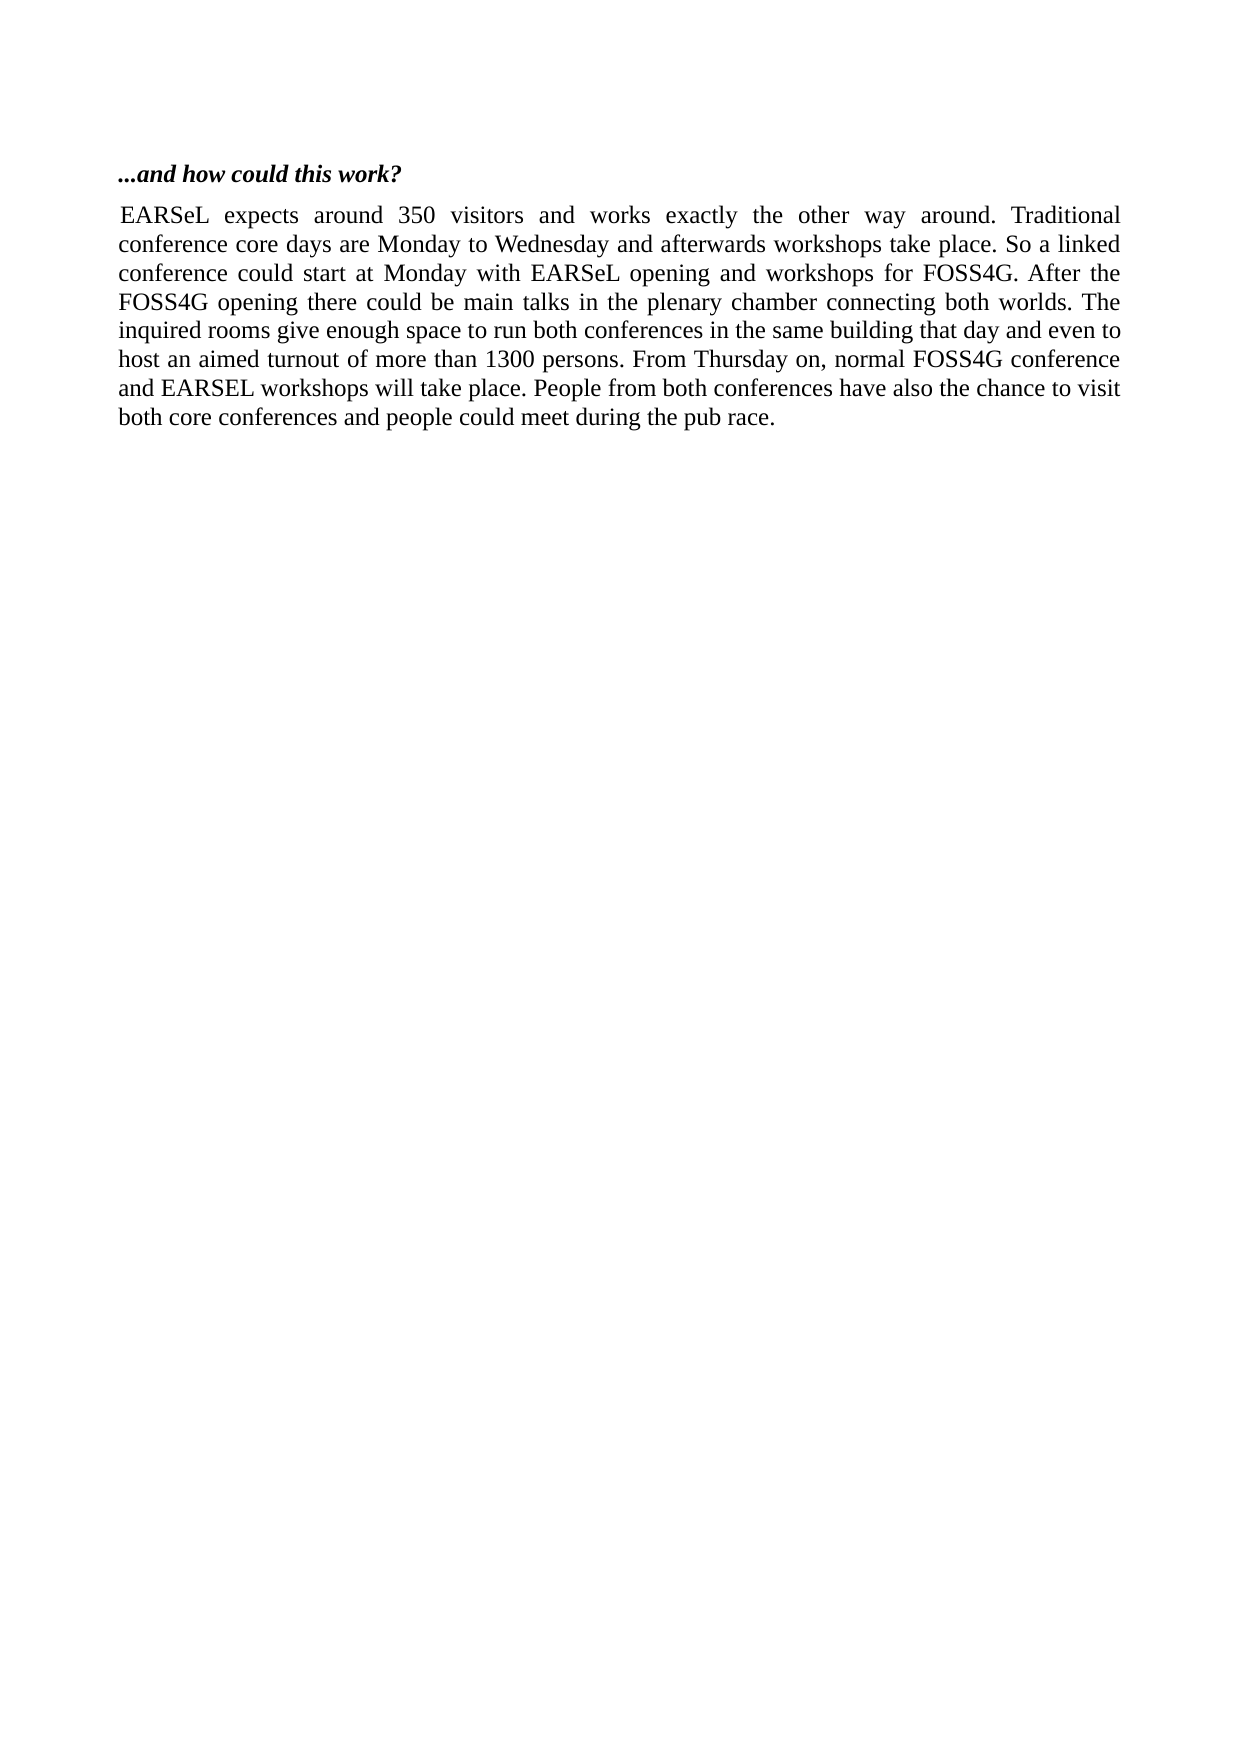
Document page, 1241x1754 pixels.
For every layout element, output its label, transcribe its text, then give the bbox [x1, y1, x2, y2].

text ...and how could this work? [118, 159, 1122, 188]
text EARSeL expects around 350 visitors and works exactly the other way around. Traditional conference core days are Monday to Wednesday and afterwards workshops take place. So a linked conference could start at Monday with EARSeL opening and workshops for FOSS4G. After the FOSS4G opening there could be main talks in the plenary chamber connecting both worlds. The inquired rooms give enough space to run both conferences in the same building that day and even to host an aimed turnout of more than 1300 persons. From Thursday on, normal FOSS4G conference and EARSEL workshops will take place. People from both conferences have also the chance to visit both core conferences and people could meet during the pub race. [118, 201, 1122, 431]
